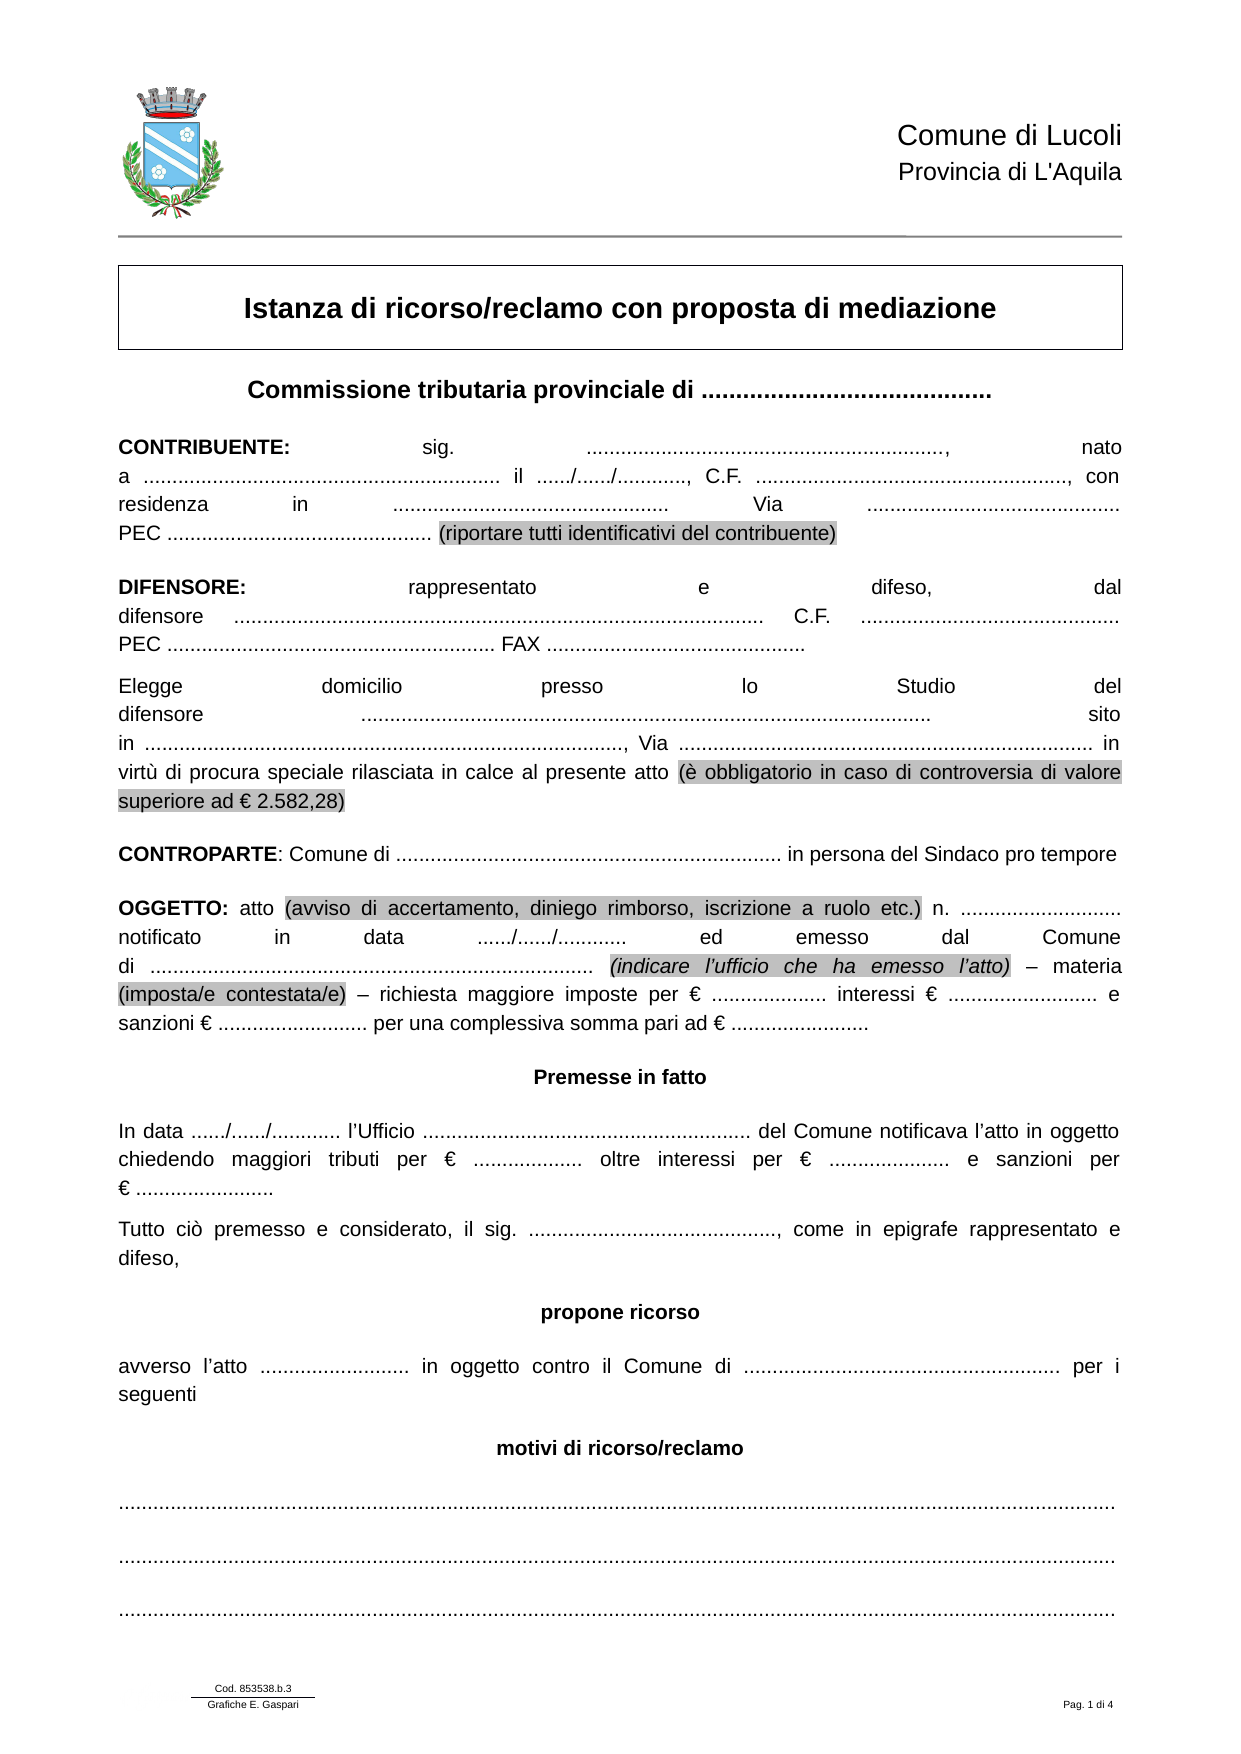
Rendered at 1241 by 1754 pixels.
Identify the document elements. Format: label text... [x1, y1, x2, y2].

text DIFENSORE: rappresentato e difeso, dal difensore ............................................................................................ C.F. ............................................. PEC ......................................................... FAX ............................................. [118, 575, 1122, 656]
text ............................................................................................................................................................................. [118, 1490, 1122, 1514]
text CONTROPARTE: Comune di ................................................................... in persona del Sindaco pro tempore [118, 842, 1122, 866]
text Provincia di L'Aquila [224, 157, 1122, 185]
picture [122, 87, 224, 219]
text propone ricorso [118, 1300, 1122, 1324]
text OGGETTO: atto (avviso di accertamento, diniego rimborso, iscrizione a ruolo etc.) n. ............................ notificato in data ....../....../............ ed emesso dal Comune di ............................................................................. (indicare l’ufficio che ha emesso l’atto) – materia (imposta/e contestata/e) – richiesta maggiore imposte per € .................... interessi € .......................... e sanzioni € .......................... per una complessiva somma pari ad € ........................ [118, 896, 1122, 1035]
text Tutto ciò premesso e considerato, il sig. ..........................................., come in epigrafe rappresentato e difeso, [118, 1217, 1122, 1270]
text motivi di ricorso/reclamo [118, 1436, 1122, 1460]
text Elegge domicilio presso lo Studio del difensore ................................................................................................... sito in ..................................................................................., Via ........................................................................ in virtù di procura speciale rilasciata in calce al presente atto (è obbligatorio in caso di controversia di valore superiore ad € 2.582,28) [118, 673, 1122, 812]
text Commissione tributaria provinciale di .......................................... [118, 375, 1122, 404]
text ............................................................................................................................................................................. [118, 1543, 1122, 1567]
text CONTRIBUENTE: sig. .............................................................., nato a .............................................................. il ....../....../............, C.F. ......................................................, con residenza in ................................................ Via ............................................ PEC .............................................. (riportare tutti identificativi del contribuente) [118, 435, 1122, 545]
text avverso l’atto .......................... in oggetto contro il Comune di ....................................................... per i seguenti [118, 1353, 1122, 1406]
text Comune di Lucoli [224, 118, 1122, 152]
subtitle Premesse in fatto [118, 1065, 1122, 1089]
table_header Istanza di ricorso/reclamo con proposta di mediazione [119, 266, 1122, 349]
text ............................................................................................................................................................................. [118, 1597, 1122, 1621]
text In data ....../....../............ l’Ufficio ......................................................... del Comune notificava l’atto in oggetto chiedendo maggiori tributi per € ................... oltre interessi per € ..................... e sanzioni per € ........................ [118, 1118, 1122, 1200]
